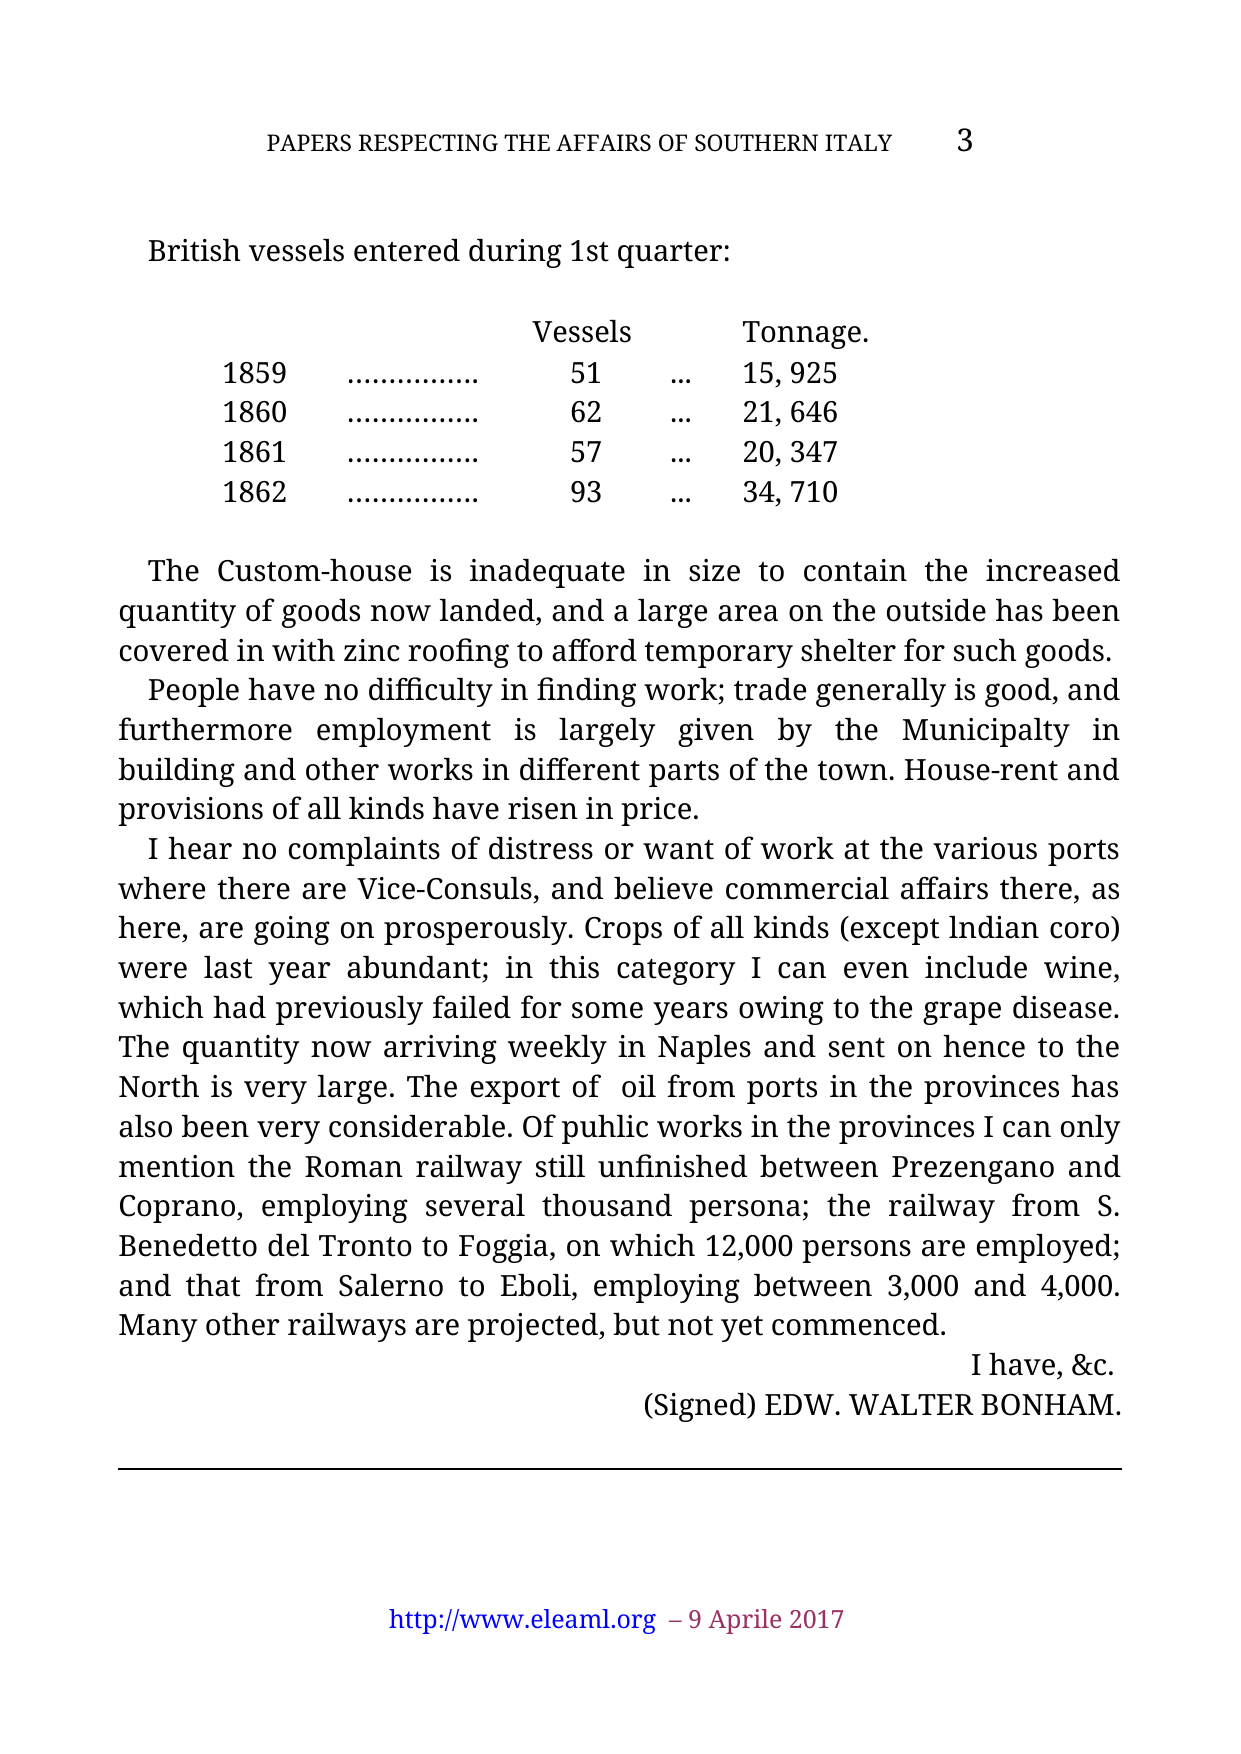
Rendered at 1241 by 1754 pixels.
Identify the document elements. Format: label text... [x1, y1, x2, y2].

table_cell ……………. [331, 351, 494, 392]
table_header [193, 309, 331, 351]
table_header Vessels [494, 309, 649, 351]
text British vessels entered during 1st quarter: [118, 230, 1122, 269]
table_cell 1860 [193, 392, 331, 431]
table_cell 1862 [193, 471, 331, 511]
table_cell 1859 [193, 351, 331, 392]
table_header Tonnage. [713, 309, 907, 351]
text I have, &c. [118, 1344, 1122, 1384]
table_cell 51 [494, 351, 649, 392]
table_cell ... [649, 351, 712, 392]
table_cell 15, 925 [713, 351, 907, 392]
table_cell 57 [494, 431, 649, 471]
table_header [331, 309, 494, 351]
table_cell 1861 [193, 431, 331, 471]
table_cell ... [649, 392, 712, 431]
table_cell 20, 347 [713, 431, 907, 471]
table_cell 62 [494, 392, 649, 431]
table_cell ... [649, 431, 712, 471]
text People have no difficulty in finding work; trade generally is good, and furthermore employment is largely given by the Municipalty in building and other works in different parts of the town. House-rent and provisions of all kinds have risen in price. [118, 669, 1122, 828]
table_cell ……………. [331, 471, 494, 511]
text I hear no complaints of distress or want of work at the various ports where there are Vice-Consuls, and believe commercial affairs there, as here, are going on prosperously. Crops of all kinds (except lndian coro) were last year abundant; in this category I can even include wine, which had previously failed for some years owing to the grape disease. The quantity now arriving weekly in Naples and sent on hence to the North is very large. The export of oil from ports in the provinces has also been very considerable. Of puhlic works in the provinces I can only mention the Roman railway still unfinished between Prezengano and Coprano, employing several thousand persona; the railway from S. Benedetto del Tronto to Foggia, on which 12,000 persons are employed; and that from Salerno to Eboli, employing between 3,000 and 4,000. Many other railways are projected, but not yet commenced. [118, 828, 1122, 1344]
text The Custom-house is inadequate in size to contain the increased quantity of goods now landed, and a large area on the outside has been covered in with zinc roofing to afford temporary shelter for such goods. [118, 551, 1122, 669]
table_cell 93 [494, 471, 649, 511]
table_cell ... [649, 471, 712, 511]
table_cell ……………. [331, 392, 494, 431]
text (Signed) EDW. WALTER BONHAM. [118, 1384, 1122, 1424]
table_cell ……………. [331, 431, 494, 471]
table_cell 21, 646 [713, 392, 907, 431]
table_cell 34, 710 [713, 471, 907, 511]
table_header [649, 309, 712, 351]
